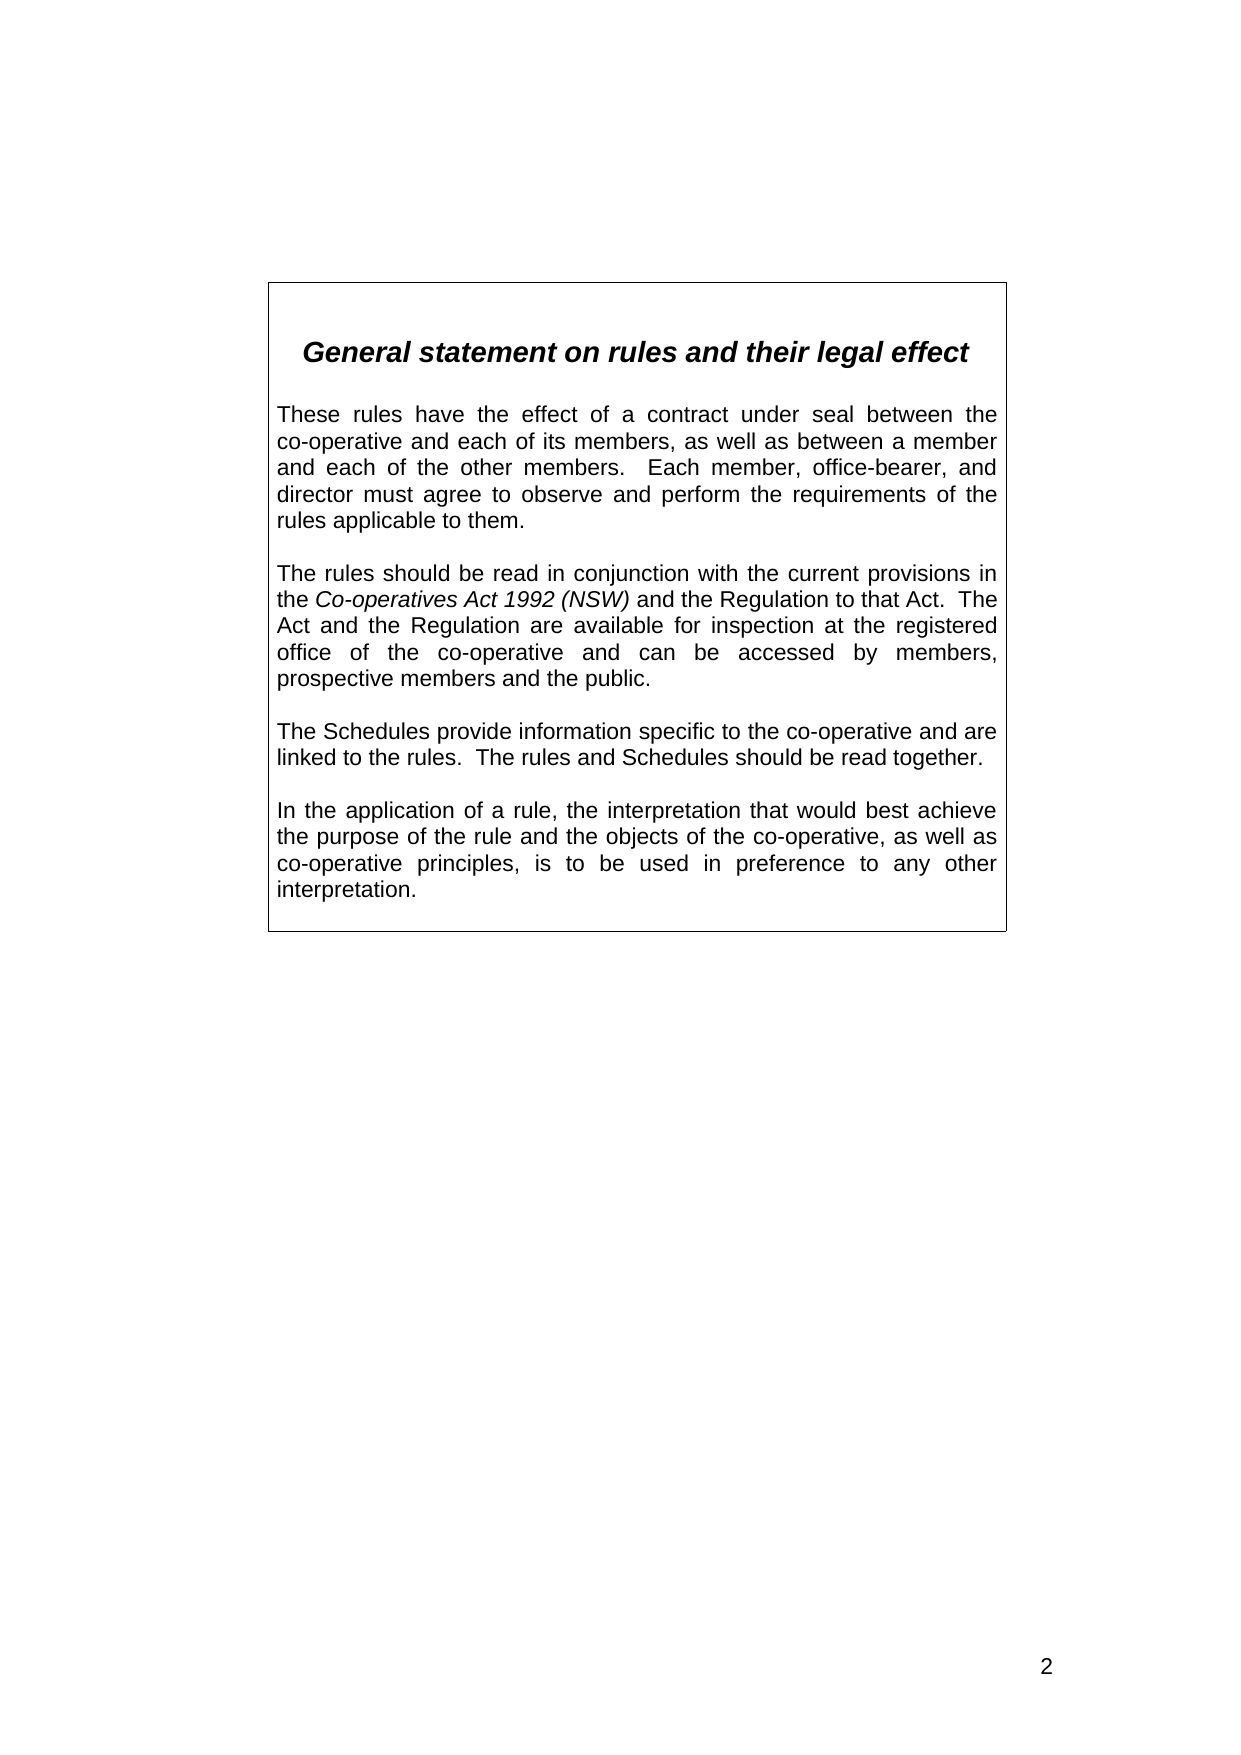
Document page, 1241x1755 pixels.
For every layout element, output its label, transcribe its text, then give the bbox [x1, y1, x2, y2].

subtitle General statement on rules and their legal effect [269, 333, 1006, 369]
text These rules have the effect of a contract under seal between the co‑operative and each of its members, as well as between a member and each of the other members. Each member, office-bearer, and director must agree to observe and perform the requirements of the rules applicable to them. [269, 399, 1006, 533]
text The rules should be read in conjunction with the current provisions in the Co-operatives Act 1992 (NSW) and the Regulation to that Act. The Act and the Regulation are available for inspection at the registered office of the co-operative and can be accessed by members, prospective members and the public. [269, 557, 1006, 691]
text In the application of a rule, the interpretation that would best achieve the purpose of the rule and the objects of the co-operative, as well as co‑operative principles, is to be used in preference to any other interpretation. [269, 794, 1006, 902]
text The Schedules provide information specific to the co-operative and are linked to the rules. The rules and Schedules should be read together. [269, 716, 1006, 770]
